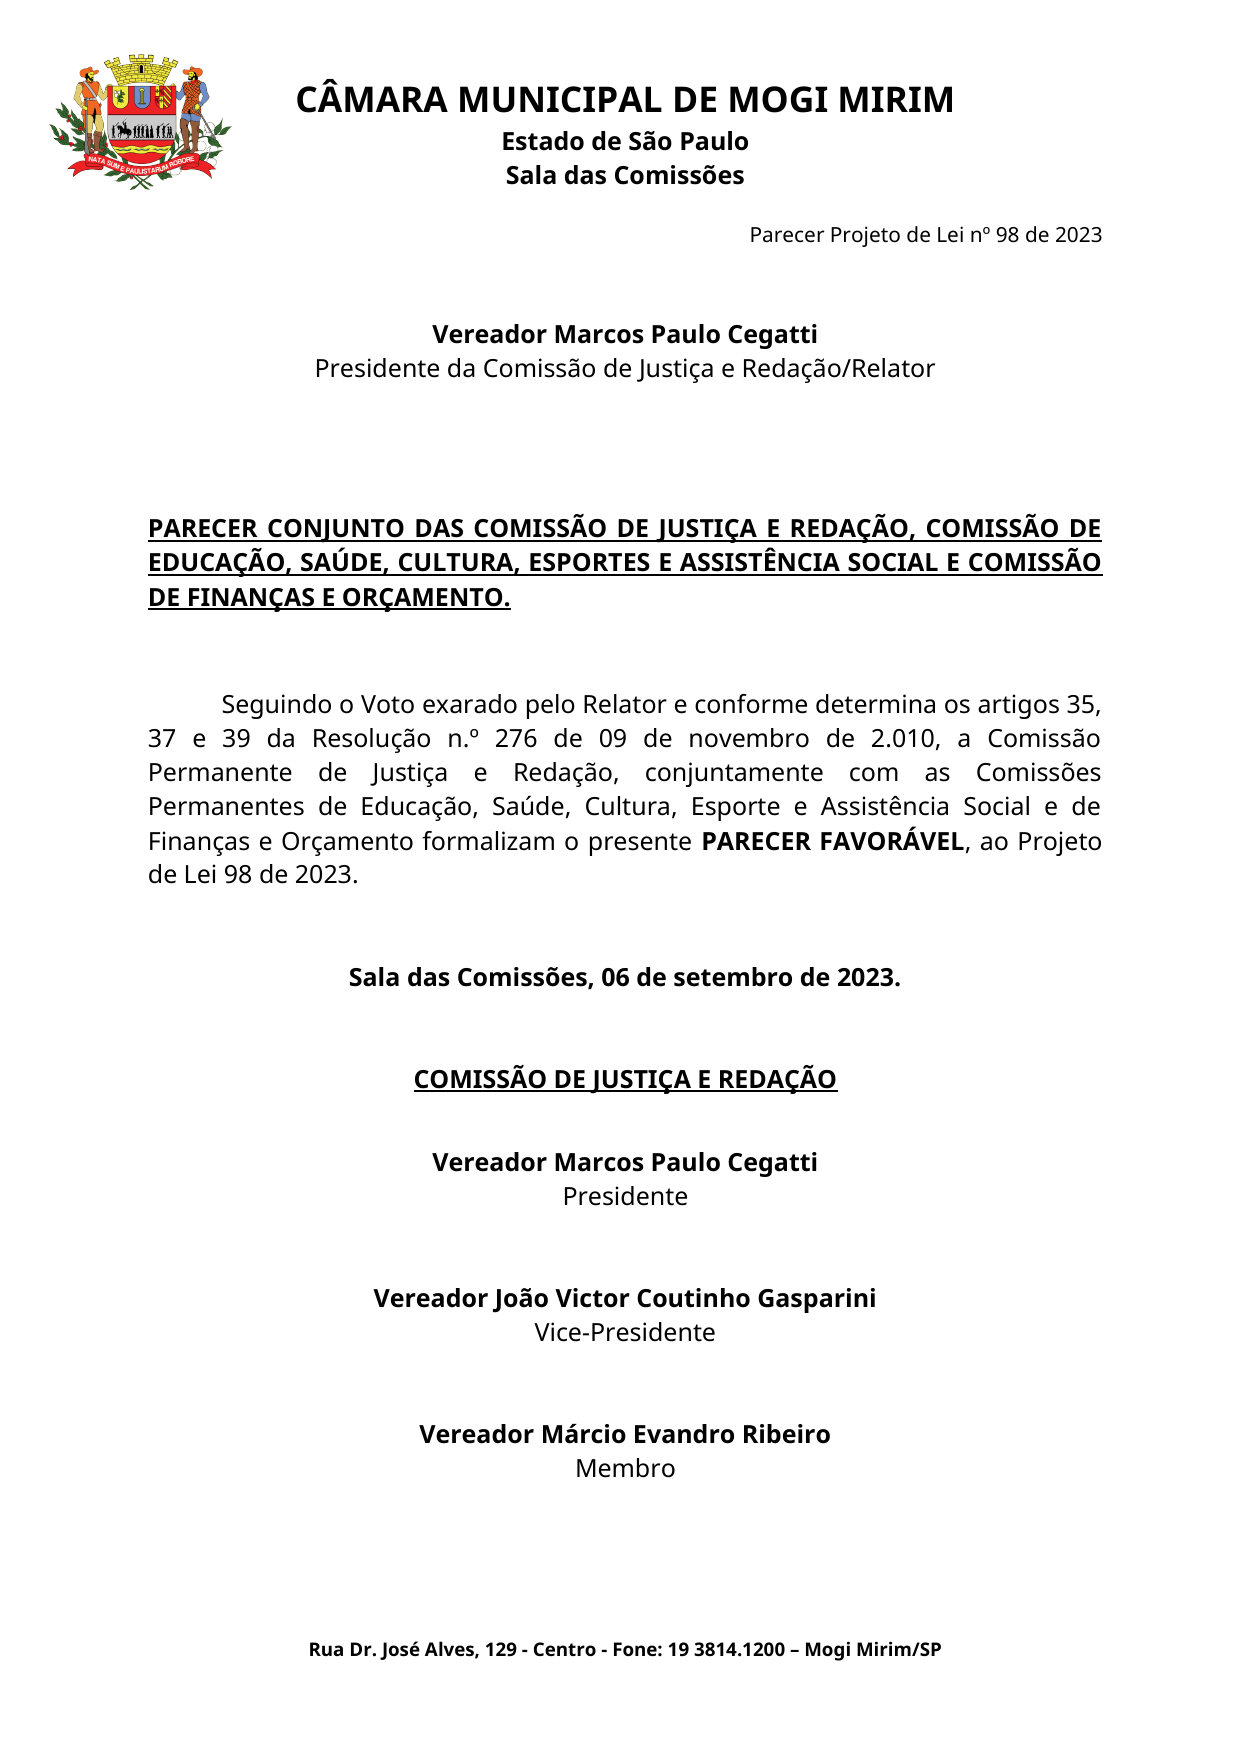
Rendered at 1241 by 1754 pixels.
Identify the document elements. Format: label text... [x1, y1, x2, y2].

text Vereador Márcio Evandro Ribeiro [148, 1417, 1103, 1451]
text COMISSÃO DE JUSTIÇA E REDAÇÃO [148, 1062, 1103, 1096]
text Membro [148, 1451, 1103, 1485]
text Vereador João Victor Coutinho Gasparini [148, 1281, 1103, 1314]
text Vereador Marcos Paulo Cegatti [148, 1144, 1103, 1178]
text Vereador Marcos Paulo Cegatti [148, 316, 1103, 350]
text Sala das Comissões, 06 de setembro de 2023. [148, 959, 1103, 993]
picture [26, 42, 253, 202]
text Seguindo o Voto exarado pelo Relator e conforme determina os artigos 35, 37 e 39 da Resolução n.º 276 de 09 de novembro de 2.010, a Comissão Permanente de Justiça e Redação, conjuntamente com as Comissões Permanentes de Educação, Saúde, Cultura, Esporte e Assistência Social e de Finanças e Orçamento formalizam o presente PARECER FAVORÁVEL, ao Projeto de Lei 98 de 2023. [148, 687, 1103, 891]
text Presidente [148, 1178, 1103, 1212]
text Vice-Presidente [148, 1314, 1103, 1349]
text Presidente da Comissão de Justiça e Redação/Relator [148, 350, 1103, 384]
text DE FINANÇAS E ORÇAMENTO. [148, 576, 1103, 613]
text PARECER CONJUNTO DAS COMISSÃO DE JUSTIÇA E REDAÇÃO, COMISSÃO DE EDUCAÇÃO, SAÚDE, CULTURA, ESPORTES E ASSISTÊNCIA SOCIAL E COMISSÃO [148, 511, 1103, 574]
